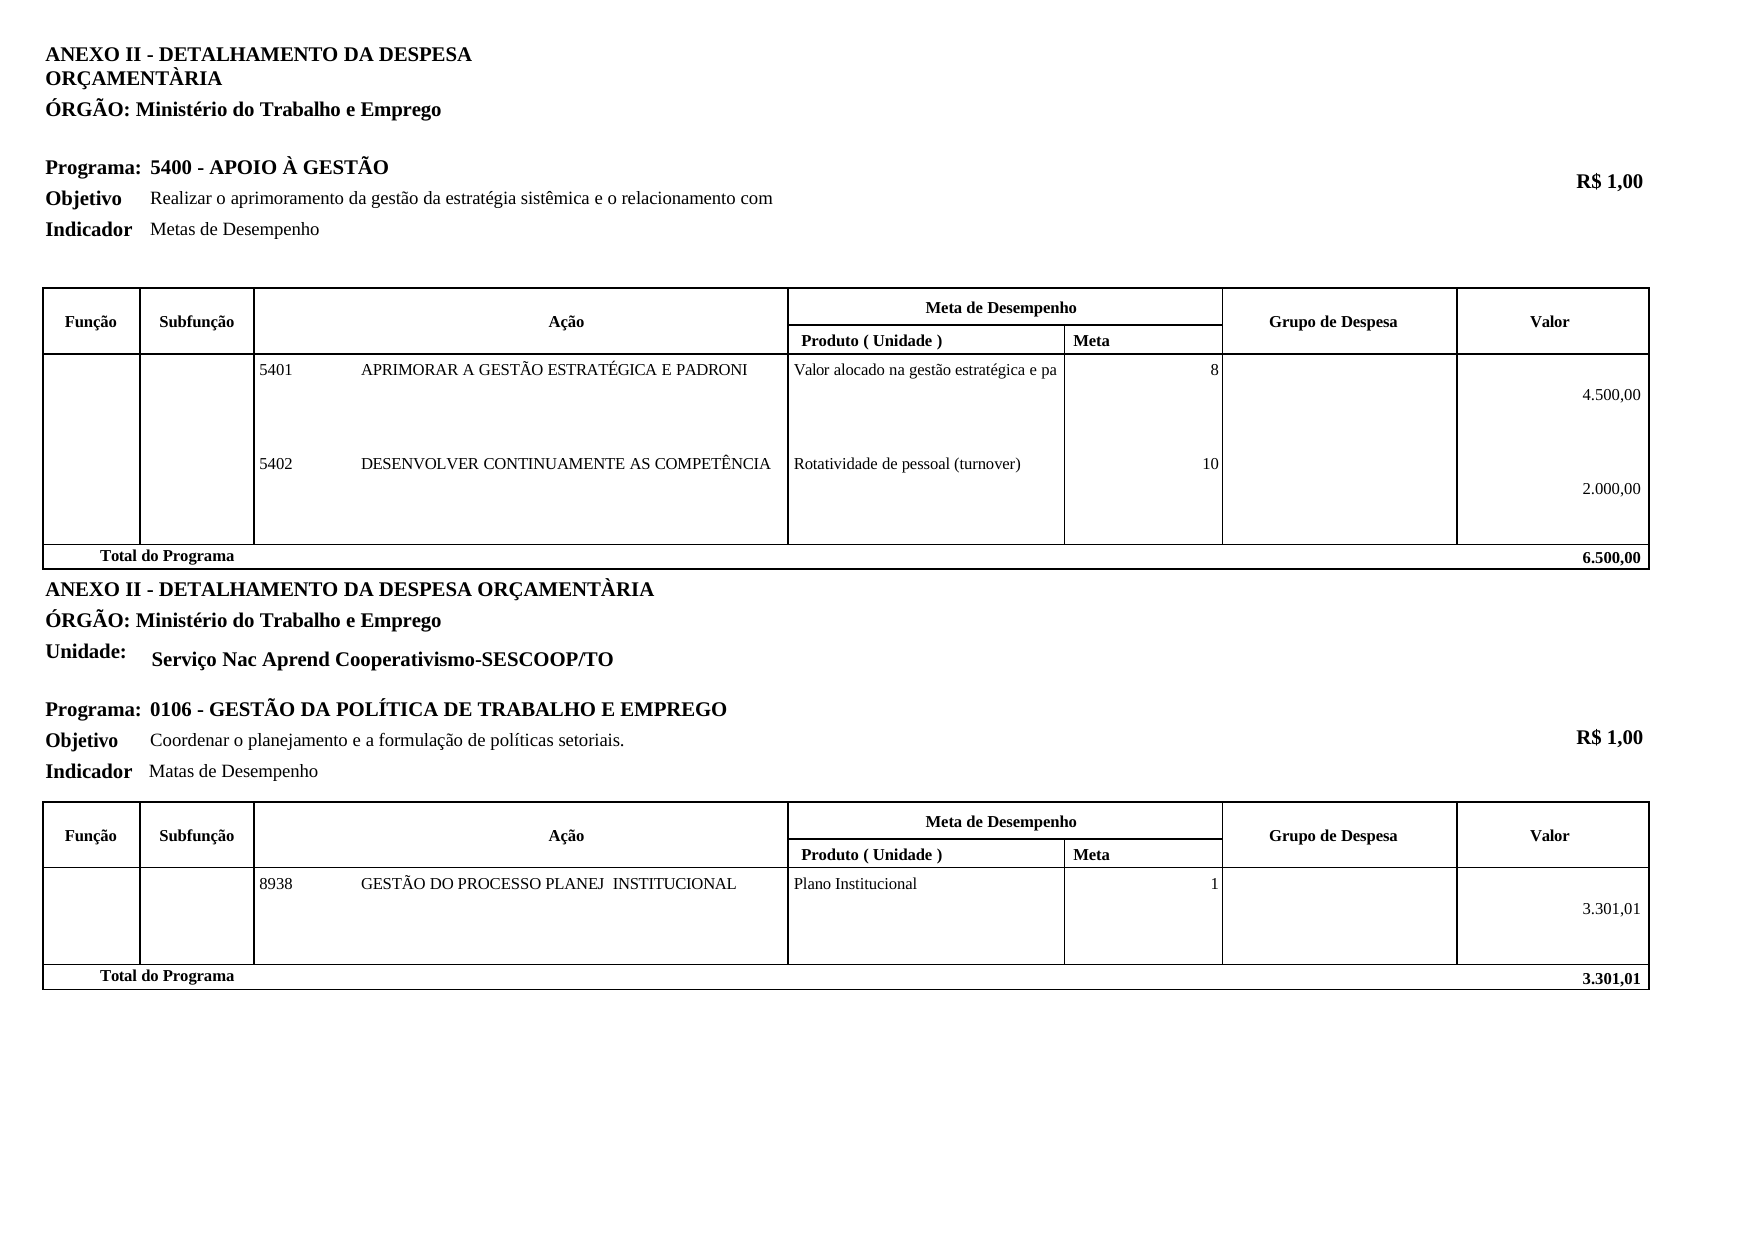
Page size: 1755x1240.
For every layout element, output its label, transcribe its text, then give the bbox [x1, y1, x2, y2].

table_header Grupo de Despesa [1223, 289, 1456, 353]
table_cell [141, 868, 253, 964]
table_cell Produto ( Unidade ) [789, 326, 1064, 353]
table_cell Valor alocado na gestão estratégica e pa Rotatividade de pessoal (turnover) [789, 355, 1064, 543]
text Serviço Nac Aprend Cooperativismo-SESCOOP/TO [151, 647, 1660, 671]
table_header Função [44, 803, 139, 867]
table_cell Meta [1065, 840, 1222, 867]
table_cell Plano Institucional [789, 868, 1064, 964]
table_header Meta de Desempenho [789, 803, 1222, 838]
table_cell Meta [1065, 326, 1222, 353]
table_header Subfunção [141, 803, 253, 867]
text Indicador Matas de Desempenho [45, 759, 727, 783]
text ANEXO II - DETALHAMENTO DA DESPESA ORÇAMENTÀRIA [45, 577, 1660, 601]
text Programa: 0106 - GESTÃO DA POLÍTICA DE TRABALHO E EMPREGO [45, 697, 727, 721]
table_cell 5401 APRIMORAR A GESTÃO ESTRATÉGICA E PADRONI 5402 DESENVOLVER CONTINUAMENTE AS COMPETÊNCIA [255, 355, 787, 543]
table_cell [141, 355, 253, 543]
table_cell 3.301,01 [1458, 868, 1648, 964]
table_cell 1 [1065, 868, 1222, 964]
table_cell [1223, 868, 1456, 964]
table_header Ação [255, 289, 787, 353]
table_cell 8 10 [1065, 355, 1222, 543]
text ÓRGÃO: Ministério do Trabalho e Emprego [45, 608, 1660, 632]
table_header Valor [1458, 803, 1648, 867]
table_header Subfunção [141, 289, 253, 353]
table_cell Total do Programa 3.301,01 [44, 965, 1648, 988]
table_cell [44, 868, 139, 964]
table_cell 4.500,00 2.000,00 [1458, 355, 1648, 543]
table_header Grupo de Despesa [1223, 803, 1456, 867]
table_cell [44, 355, 139, 543]
text Objetivo Coordenar o planejamento e a formulação de políticas setoriais. [45, 728, 727, 752]
table_cell [1223, 355, 1456, 543]
table_header Valor [1458, 289, 1648, 353]
text R$ 1,00 [1576, 725, 1660, 749]
text Unidade: [45, 639, 127, 663]
table_header Meta de Desempenho [789, 289, 1222, 324]
table_cell 8938 GESTÃO DO PROCESSO PLANEJ INSTITUCIONAL [255, 868, 787, 964]
table_header Ação [255, 803, 787, 867]
table_cell Produto ( Unidade ) [789, 840, 1064, 867]
table_cell Total do Programa 6.500,00 [44, 545, 1648, 568]
table_header Função [44, 289, 139, 353]
